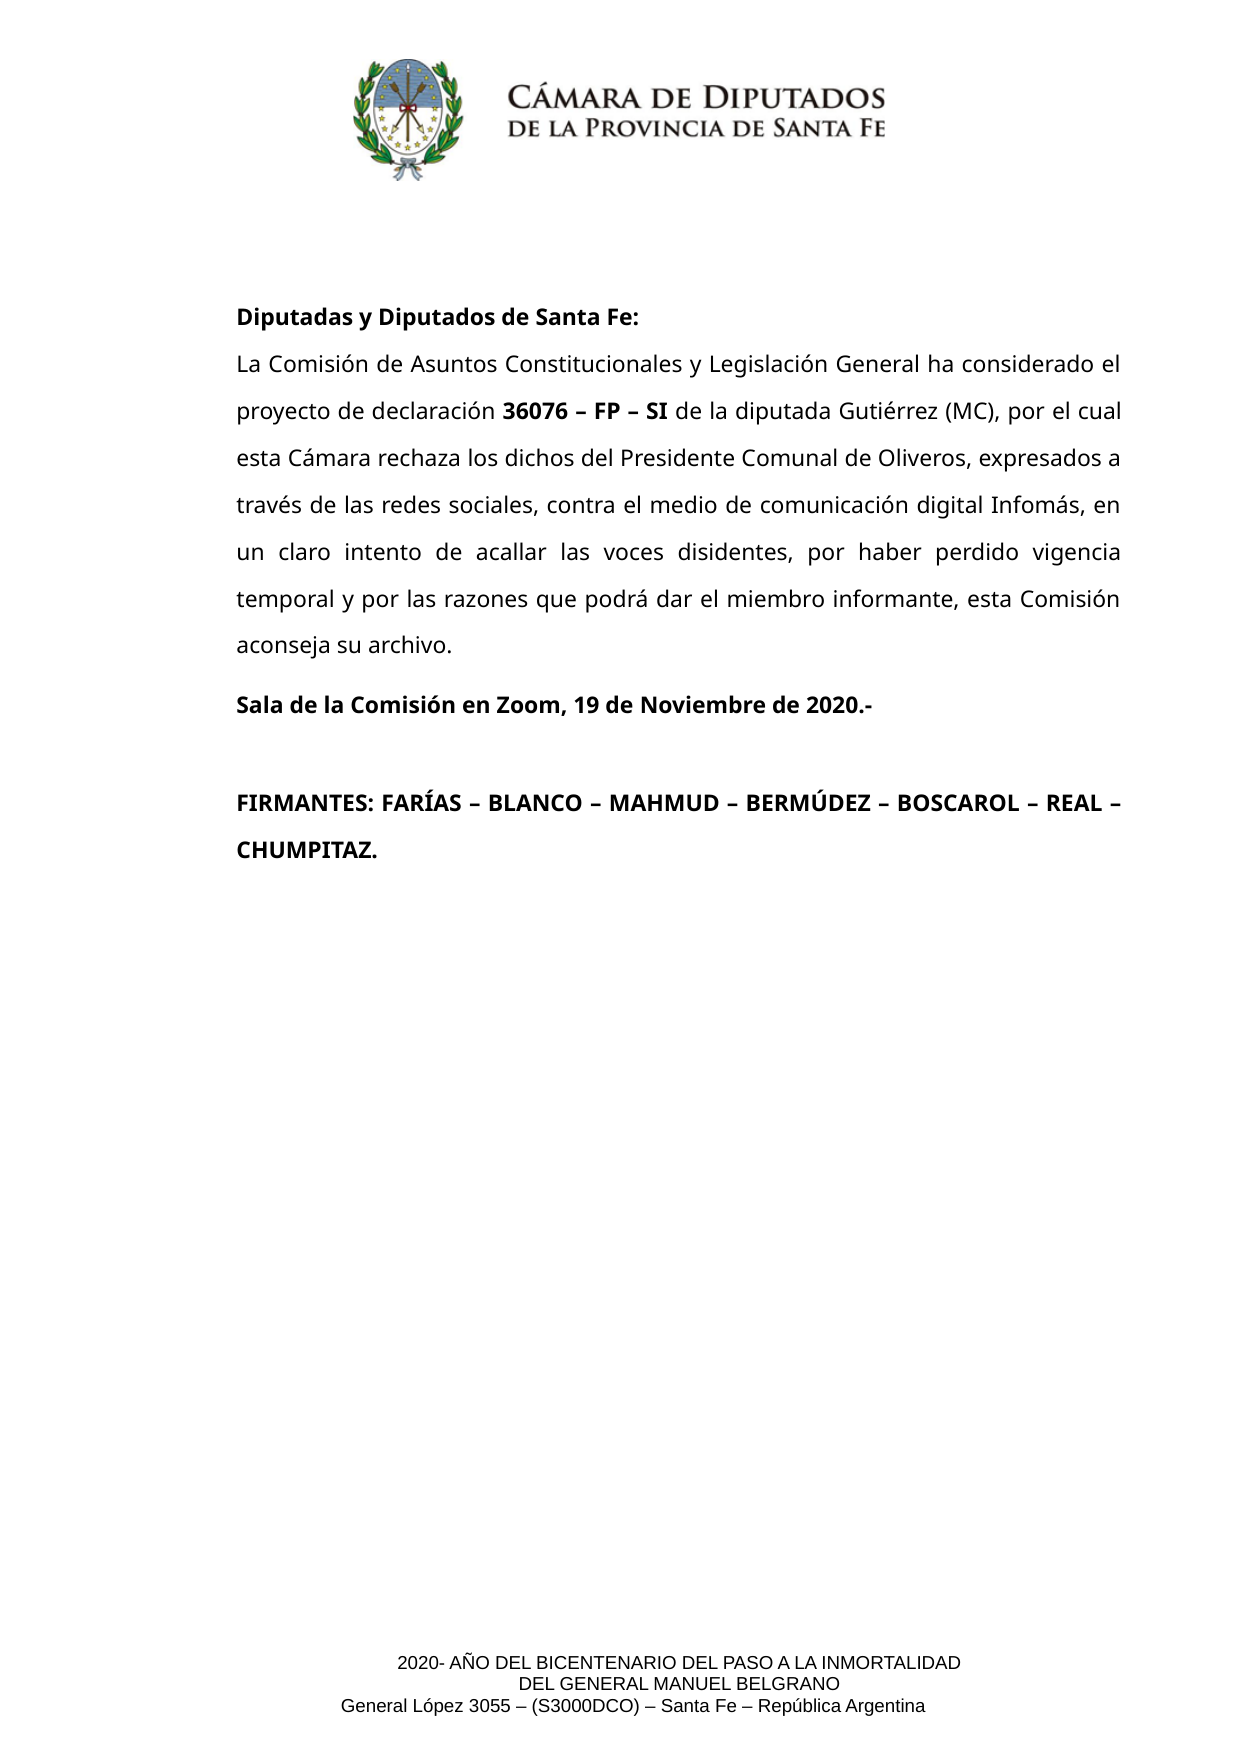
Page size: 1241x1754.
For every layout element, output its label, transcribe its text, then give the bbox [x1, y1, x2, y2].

text Sala de la Comisión en Zoom, 19 de Noviembre de 2020.- [236, 689, 1122, 720]
text La Comisión de Asuntos Constitucionales y Legislación General ha considerado el proyecto de declaración 36076 – FP – SI de la diputada Gutiérrez (MC), por el cual esta Cámara rechaza los dichos del Presidente Comunal de Oliveros, expresados a través de las redes sociales, contra el medio de comunicación digital Infomás, en un claro intento de acallar las voces disidentes, por haber perdido vigencia temporal y por las razones que podrá dar el miembro informante, esta Comisión aconseja su archivo. [236, 348, 1122, 661]
text FIRMANTES: FARÍAS – BLANCO – MAHMUD – BERMÚDEZ – BOSCAROL – REAL – CHUMPITAZ. [236, 787, 1122, 865]
text Diputadas y Diputados de Santa Fe: [236, 301, 1122, 332]
